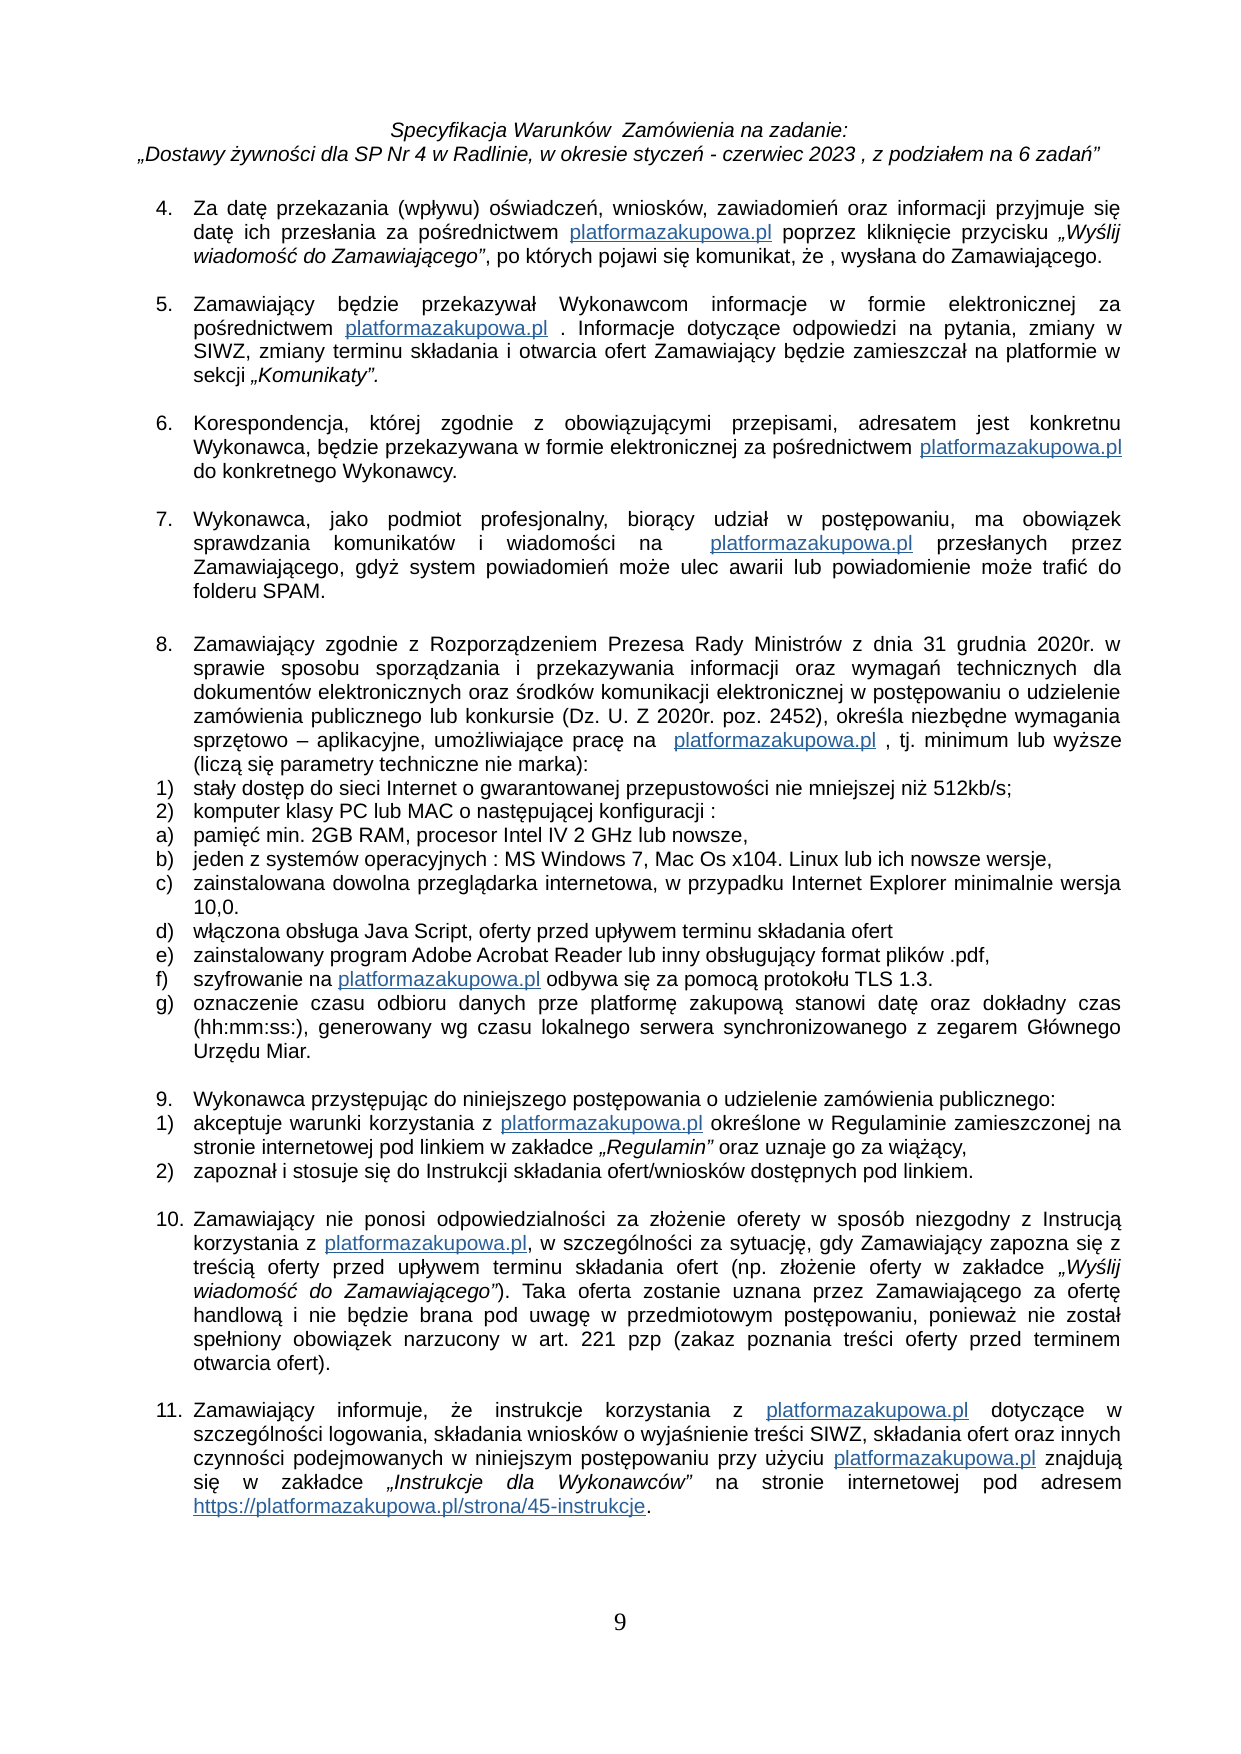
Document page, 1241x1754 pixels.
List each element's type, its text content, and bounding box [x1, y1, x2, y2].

list Za datę przekazania (wpływu) oświadczeń, wniosków, zawiadomień oraz informacji przyjmuje się datę ich przesłania za pośrednictwem platformazakupowa.pl poprzez kliknięcie przycisku „Wyślij wiadomość do Zamawiającego”, po których pojawi się komunikat, że , wysłana do Zamawiającego. [156, 196, 1122, 267]
list zainstalowany program Adobe Acrobat Reader lub inny obsługujący format plików .pdf, [156, 943, 1122, 967]
list Korespondencja, której zgodnie z obowiązującymi przepisami, adresatem jest konkretnu Wykonawca, będzie przekazywana w formie elektronicznej za pośrednictwem platformazakupowa.pl do konkretnego Wykonawcy. [156, 411, 1122, 483]
list stały dostęp do sieci Internet o gwarantowanej przepustowości nie mniejszej niż 512kb/s; [156, 775, 1122, 799]
list zapoznał i stosuje się do Instrukcji składania ofert/wniosków dostępnych pod linkiem. [156, 1159, 1122, 1183]
list Zamawiający zgodnie z Rozporządzeniem Prezesa Rady Ministrów z dnia 31 grudnia 2020r. w sprawie sposobu sporządzania i przekazywania informacji oraz wymagań technicznych dla dokumentów elektronicznych oraz środków komunikacji elektronicznej w postępowaniu o udzielenie zamówienia publicznego lub konkursie (Dz. U. Z 2020r. poz. 2452), określa niezbędne wymagania sprzętowo – aplikacyjne, umożliwiające pracę na platformazakupowa.pl , tj. minimum lub wyższe (liczą się parametry techniczne nie marka): [156, 632, 1122, 775]
list pamięć min. 2GB RAM, procesor Intel IV 2 GHz lub nowsze, [156, 823, 1122, 847]
list szyfrowanie na platformazakupowa.pl odbywa się za pomocą protokołu TLS 1.3. [156, 967, 1122, 991]
list komputer klasy PC lub MAC o następującej konfiguracji : [156, 799, 1122, 823]
list Zamawiający nie ponosi odpowiedzialności za złożenie oferety w sposób niezgodny z Instrucją korzystania z platformazakupowa.pl, w szczególności za sytuację, gdy Zamawiający zapozna się z treścią oferty przed upływem terminu składania ofert (np. złożenie oferty w zakładce „Wyślij wiadomość do Zamawiającego”). Taka oferta zostanie uznana przez Zamawiającego za ofertę handlową i nie będzie brana pod uwagę w przedmiotowym postępowaniu, ponieważ nie został spełniony obowiązek narzucony w art. 221 pzp (zakaz poznania treści oferty przed terminem otwarcia ofert). [156, 1207, 1122, 1374]
list jeden z systemów operacyjnych : MS Windows 7, Mac Os x104. Linux lub ich nowsze wersje, [156, 847, 1122, 871]
list oznaczenie czasu odbioru danych prze platformę zakupową stanowi datę oraz dokładny czas (hh:mm:ss:), generowany wg czasu lokalnego serwera synchronizowanego z zegarem Głównego Urzędu Miar. [156, 991, 1122, 1063]
list Zamawiający informuje, że instrukcje korzystania z platformazakupowa.pl dotyczące w szczególności logowania, składania wniosków o wyjaśnienie treści SIWZ, składania ofert oraz innych czynności podejmowanych w niniejszym postępowaniu przy użyciu platformazakupowa.pl znajdują się w zakładce „Instrukcje dla Wykonawców” na stronie internetowej pod adresem https://platformazakupowa.pl/strona/45-instrukcje. [156, 1398, 1122, 1518]
list zainstalowana dowolna przeglądarka internetowa, w przypadku Internet Explorer minimalnie wersja 10,0. [156, 871, 1122, 919]
list Wykonawca przystępując do niniejszego postępowania o udzielenie zamówienia publicznego: [156, 1087, 1122, 1111]
list Wykonawca, jako podmiot profesjonalny, biorący udział w postępowaniu, ma obowiązek sprawdzania komunikatów i wiadomości na platformazakupowa.pl przesłanych przez Zamawiającego, gdyż system powiadomień może ulec awarii lub powiadomienie może trafić do folderu SPAM. [156, 507, 1122, 603]
list Zamawiający będzie przekazywał Wykonawcom informacje w formie elektronicznej za pośrednictwem platformazakupowa.pl . Informacje dotyczące odpowiedzi na pytania, zmiany w SIWZ, zmiany terminu składania i otwarcia ofert Zamawiający będzie zamieszczał na platformie w sekcji „Komunikaty”. [156, 291, 1122, 387]
list akceptuje warunki korzystania z platformazakupowa.pl określone w Regulaminie zamieszczonej na stronie internetowej pod linkiem w zakładce „Regulamin” oraz uznaje go za wiążący, [156, 1111, 1122, 1159]
list włączona obsługa Java Script, oferty przed upływem terminu składania ofert [156, 919, 1122, 943]
